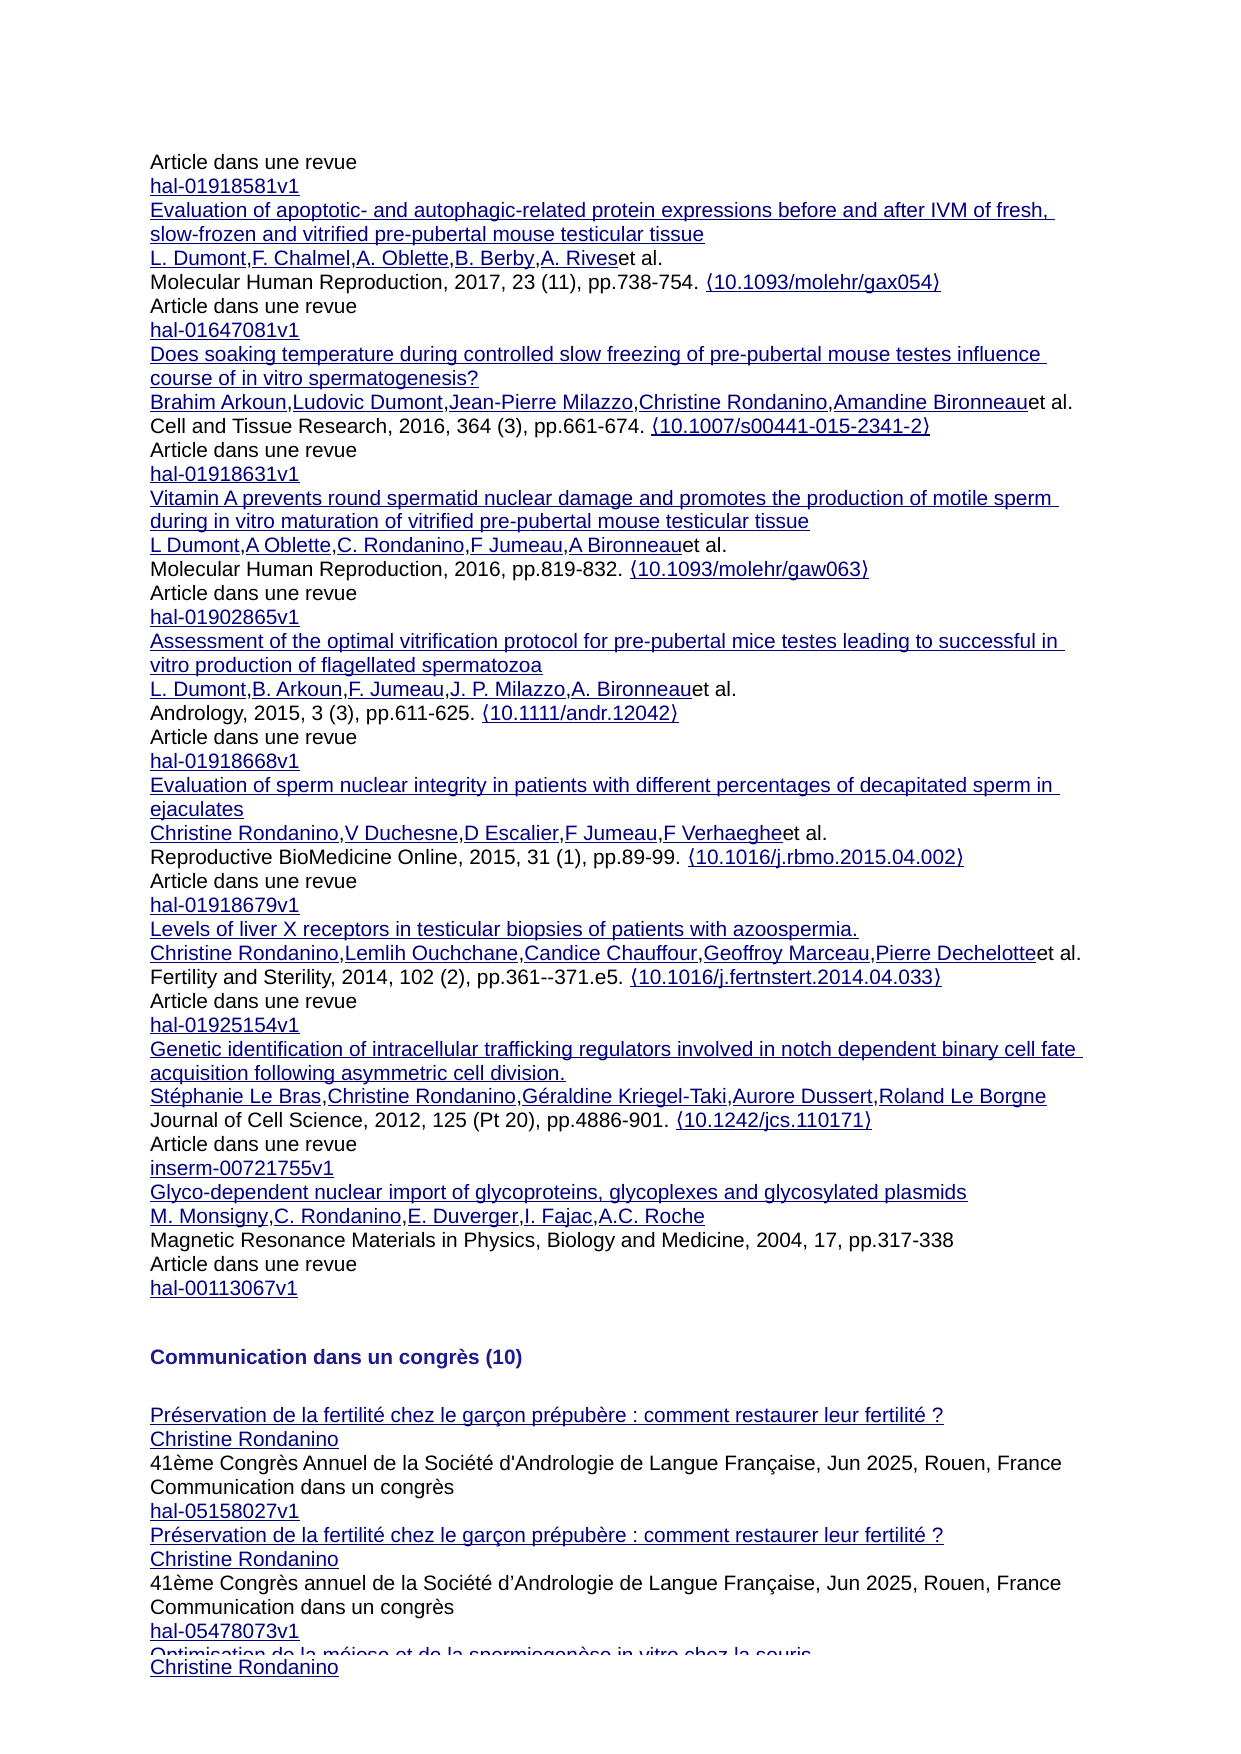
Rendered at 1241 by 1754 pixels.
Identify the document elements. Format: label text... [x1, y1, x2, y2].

table_cell Genetic identification of intracellular trafficking regulators involved in notch dependent binary cell fate acquisition following asymmetric cell division. Stéphanie Le Bras,Christine Rondanino,Géraldine Kriegel-Taki,Aurore Dussert,Roland Le Borgne Journal of Cell Science, 2012, 125 (Pt 20), pp.4886-901. ⟨10.1242/jcs.110171⟩ Article dans une revue inserm-00721755v1 [150, 1036, 1090, 1180]
table_cell Evaluation of sperm nuclear integrity in patients with different percentages of decapitated sperm in ejaculates Christine Rondanino,V Duchesne,D Escalier,F Jumeau,F Verhaegheet al. Reproductive BioMedicine Online, 2015, 31 (1), pp.89-99. ⟨10.1016/j.rbmo.2015.04.002⟩ Article dans une revue hal-01918679v1 [150, 773, 1090, 917]
table_header Préservation de la fertilité chez le garçon prépubère : comment restaurer leur fertilité ? Christine Rondanino 41ème Congrès Annuel de la Société d'Andrologie de Langue Française, Jun 2025, Rouen, France Communication dans un congrès hal-05158027v1 [150, 1403, 1090, 1523]
table_cell Evaluation of apoptotic- and autophagic-related protein expressions before and after IVM of fresh, slow-frozen and vitrified pre-pubertal mouse testicular tissue L. Dumont,F. Chalmel,A. Oblette,B. Berby,A. Riveset al. Molecular Human Reproduction, 2017, 23 (11), pp.738-754. ⟨10.1093/molehr/gax054⟩ Article dans une revue hal-01647081v1 [150, 198, 1090, 342]
table_cell Article dans une revue hal-01918581v1 [150, 150, 1090, 198]
table_cell Optimisation de la méiose et de la spermiogenèse in vitro chez la souris Christine Rondanino [150, 1643, 1090, 1679]
subtitle Communication dans un congrès (10) [150, 1345, 1090, 1369]
table_cell Levels of liver X receptors in testicular biopsies of patients with azoospermia. Christine Rondanino,Lemlih Ouchchane,Candice Chauffour,Geoffroy Marceau,Pierre Dechelotteet al. Fertility and Sterility, 2014, 102 (2), pp.361--371.e5. ⟨10.1016/j.fertnstert.2014.04.033⟩ Article dans une revue hal-01925154v1 [150, 917, 1090, 1036]
table_cell Does soaking temperature during controlled slow freezing of pre-pubertal mouse testes influence course of in vitro spermatogenesis? Brahim Arkoun,Ludovic Dumont,Jean-Pierre Milazzo,Christine Rondanino,Amandine Bironneauet al. Cell and Tissue Research, 2016, 364 (3), pp.661-674. ⟨10.1007/s00441-015-2341-2⟩ Article dans une revue hal-01918631v1 [150, 342, 1090, 485]
table_cell Préservation de la fertilité chez le garçon prépubère : comment restaurer leur fertilité ? Christine Rondanino 41ème Congrès annuel de la Société d’Andrologie de Langue Française, Jun 2025, Rouen, France Communication dans un congrès hal-05478073v1 [150, 1523, 1090, 1643]
table_cell Vitamin A prevents round spermatid nuclear damage and promotes the production of motile sperm during in vitro maturation of vitrified pre-pubertal mouse testicular tissue L Dumont,A Oblette,C. Rondanino,F Jumeau,A Bironneauet al. Molecular Human Reproduction, 2016, pp.819-832. ⟨10.1093/molehr/gaw063⟩ Article dans une revue hal-01902865v1 [150, 485, 1090, 629]
table_cell Glyco-dependent nuclear import of glycoproteins, glycoplexes and glycosylated plasmids M. Monsigny,C. Rondanino,E. Duverger,I. Fajac,A.C. Roche Magnetic Resonance Materials in Physics, Biology and Medicine, 2004, 17, pp.317-338 Article dans une revue hal-00113067v1 [150, 1180, 1090, 1300]
table_cell Assessment of the optimal vitrification protocol for pre-pubertal mice testes leading to successful in vitro production of flagellated spermatozoa L. Dumont,B. Arkoun,F. Jumeau,J. P. Milazzo,A. Bironneauet al. Andrology, 2015, 3 (3), pp.611-625. ⟨10.1111/andr.12042⟩ Article dans une revue hal-01918668v1 [150, 629, 1090, 773]
